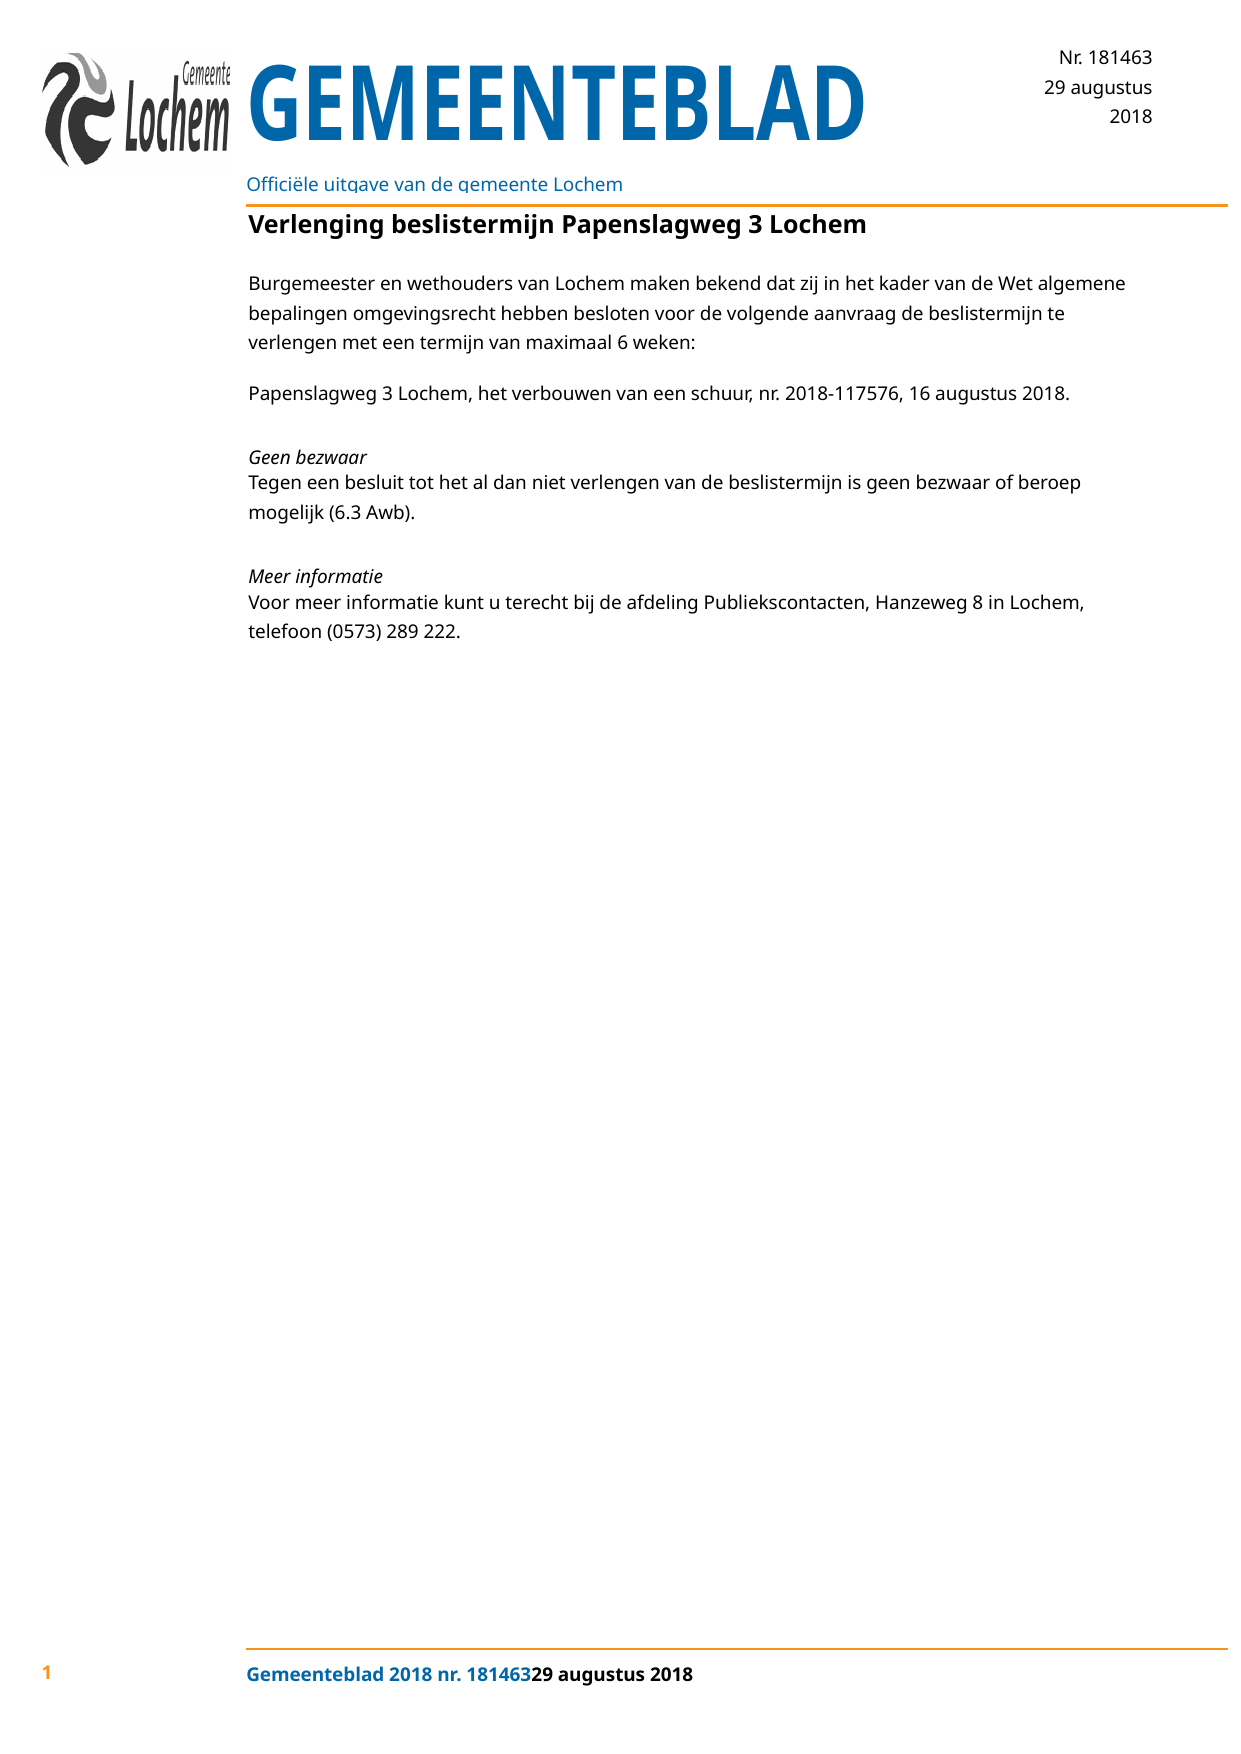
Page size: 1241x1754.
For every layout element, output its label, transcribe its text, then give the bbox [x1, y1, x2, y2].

text Meer informatie [248, 563, 1152, 589]
text Burgemeester en wethouders van Lochem maken bekend dat zij in het kader van de Wet algemene bepalingen omgevingsrecht hebben besloten voor de volgende aanvraag de beslistermijn te verlengen met een termijn van maximaal 6 weken: [248, 270, 1152, 355]
picture [41, 47, 231, 172]
text Geen bezwaar [248, 444, 1152, 469]
text Voor meer informatie kunt u terecht bij de afdeling Publiekscontacten, Hanzeweg 8 in Lochem, telefoon (0573) 289 222. [248, 589, 1152, 644]
text Tegen een besluit tot het al dan niet verlengen van de beslistermijn is geen bezwaar of beroep mogelijk (6.3 Awb). [248, 469, 1152, 525]
text Papenslagweg 3 Lochem, het verbouwen van een schuur, nr. 2018-117576, 16 augustus 2018. [248, 380, 1152, 406]
text Verlenging beslistermijn Papenslagweg 3 Lochem [248, 207, 1152, 241]
